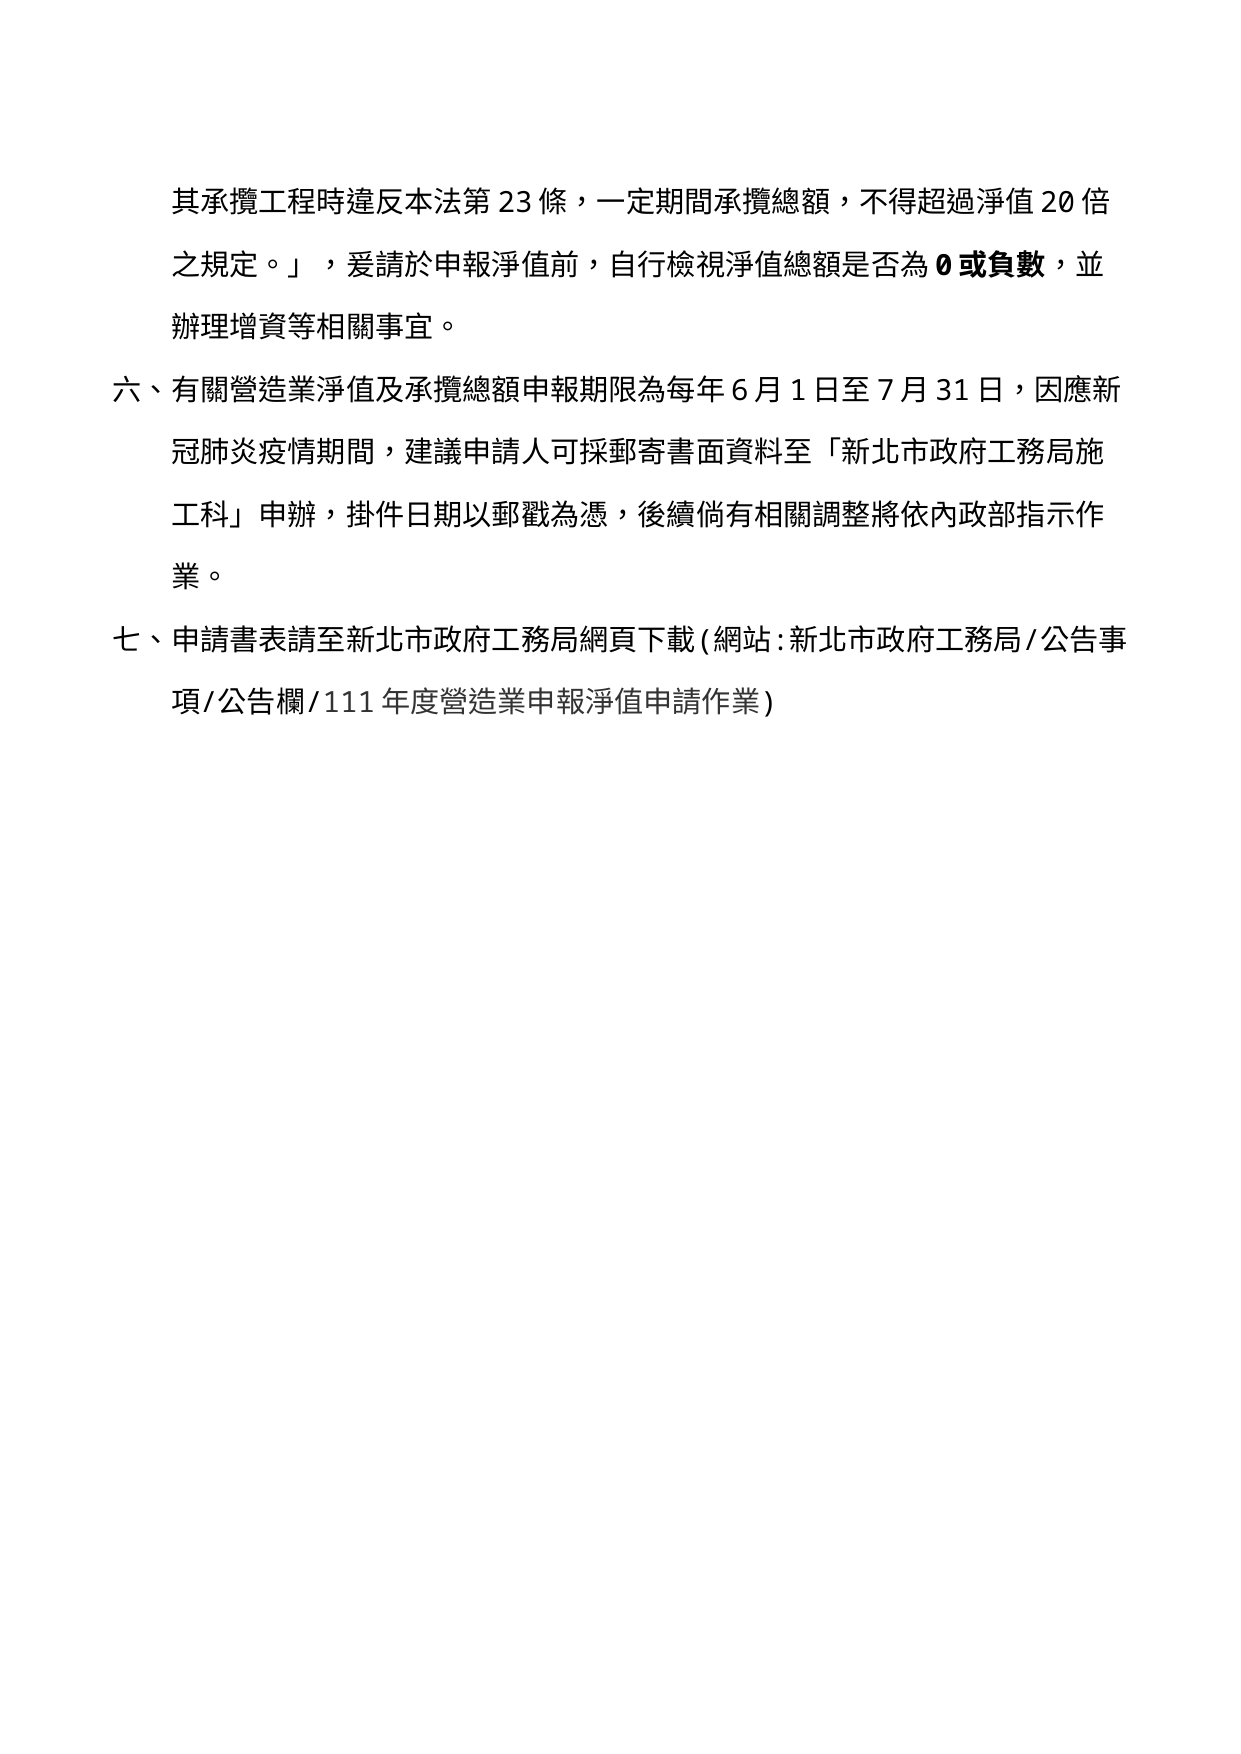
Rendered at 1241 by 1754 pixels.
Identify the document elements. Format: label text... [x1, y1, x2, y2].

text 其承攬工程時違反本法第23條，一定期間承攬總額，不得超過淨值20倍之規定。」，爰請於申報淨值前，自行檢視淨值總額是否為0或負數，並辦理增資等相關事宜。 [112, 158, 1128, 346]
text 七、申請書表請至新北市政府工務局網頁下載(網站:新北市政府工務局/公告事項/公告欄/111年度營造業申報淨值申請作業) [112, 596, 1128, 721]
text 六、有關營造業淨值及承攬總額申報期限為每年6月1日至7月31日，因應新冠肺炎疫情期間，建議申請人可採郵寄書面資料至「新北市政府工務局施工科」申辦，掛件日期以郵戳為憑，後續倘有相關調整將依內政部指示作業。 [112, 346, 1128, 596]
